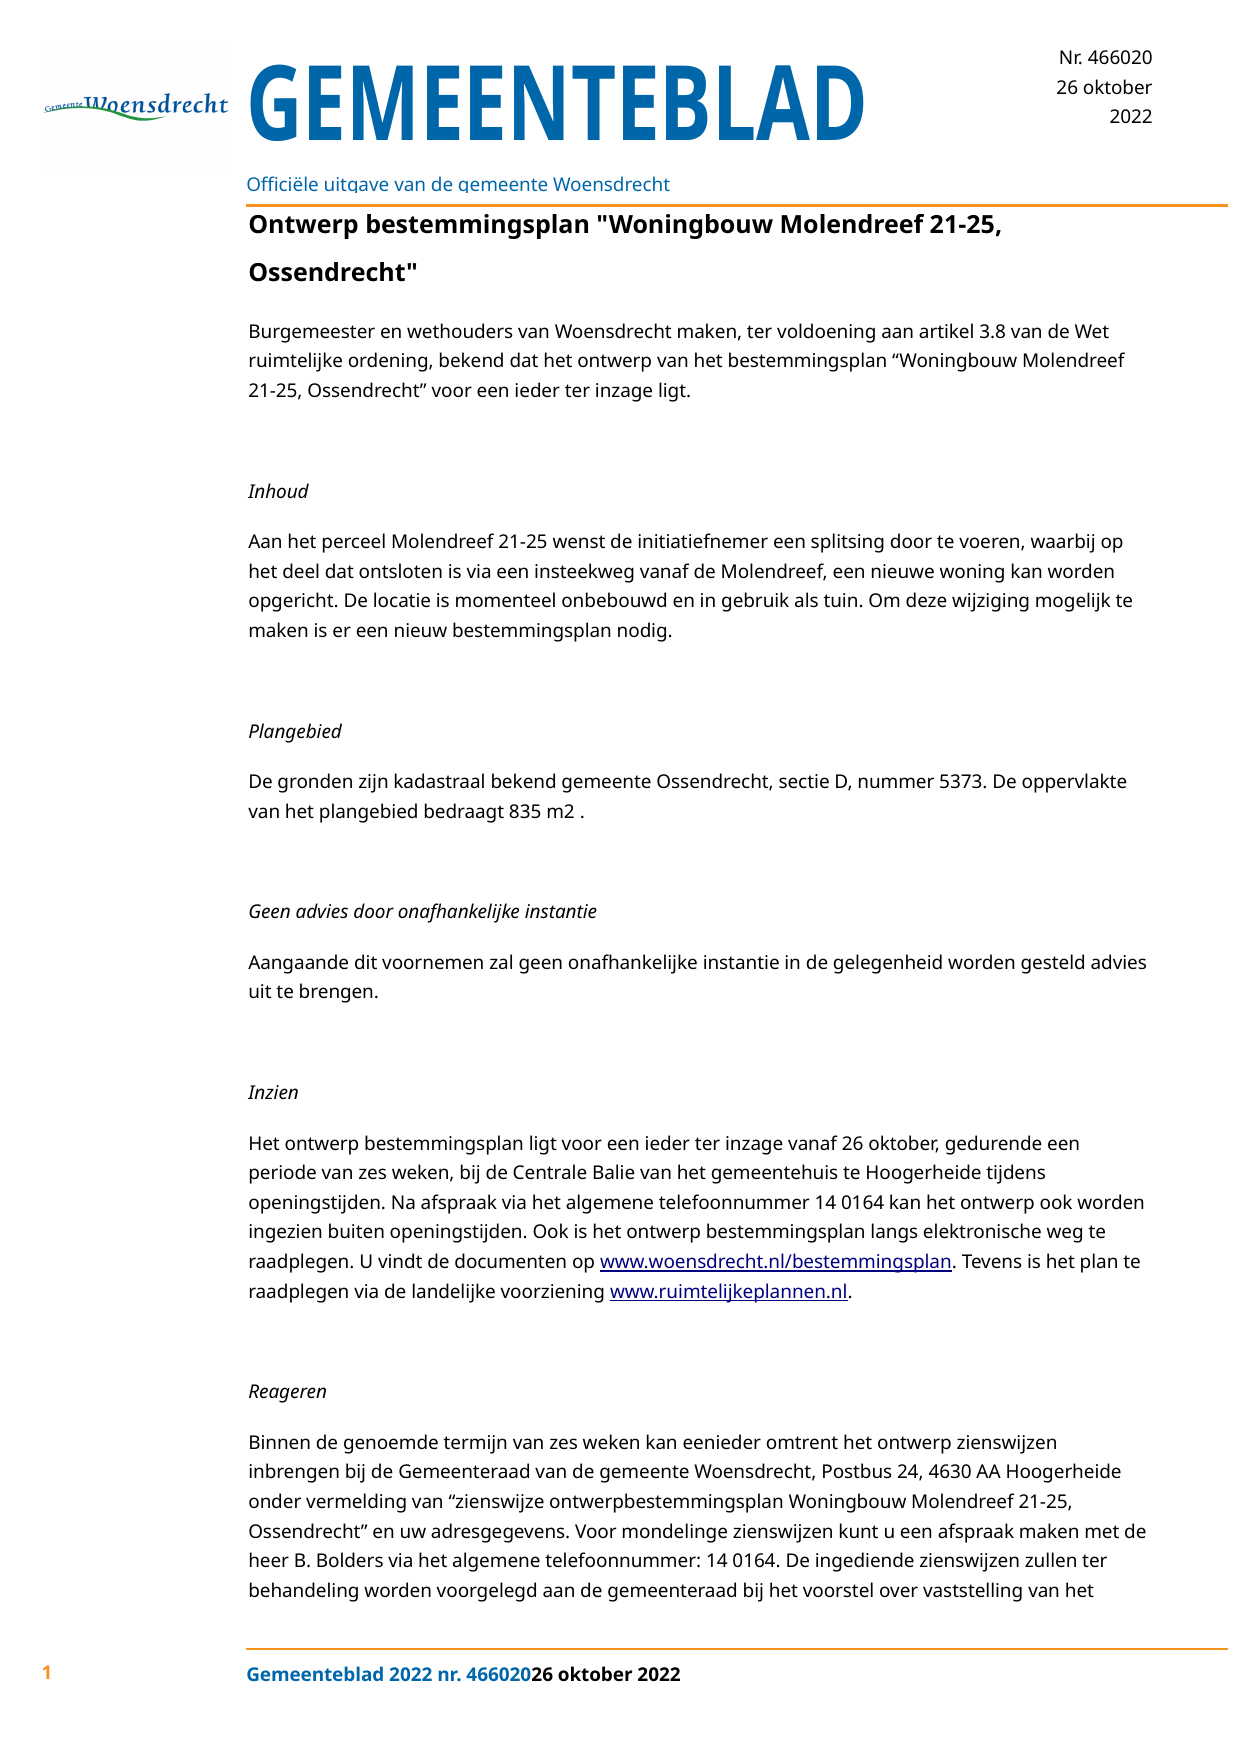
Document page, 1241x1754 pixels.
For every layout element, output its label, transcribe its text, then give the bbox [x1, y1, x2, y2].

text Inhoud [248, 478, 1152, 504]
text Aan het perceel Molendreef 21-25 wenst de initiatiefnemer een splitsing door te voeren, waarbij op het deel dat ontsloten is via een insteekweg vanaf de Molendreef, een nieuwe woning kan worden opgericht. De locatie is momenteel onbebouwd en in gebruik als tuin. Om deze wijziging mogelijk te maken is er een nieuw bestemmingsplan nodig. [248, 528, 1152, 643]
text Aangaande dit voornemen zal geen onafhankelijke instantie in de gelegenheid worden gesteld advies uit te brengen. [248, 949, 1152, 1004]
text Reageren [248, 1379, 1152, 1404]
text Burgemeester en wethouders van Woensdrecht maken, ter voldoening aan artikel 3.8 van de Wet ruimtelijke ordening, bekend dat het ontwerp van het bestemmingsplan “Woningbouw Molendreef 21-25, Ossendrecht” voor een ieder ter inzage ligt. [248, 318, 1152, 403]
text Ontwerp bestemmingsplan "Woningbouw Molendreef 21-25, Ossendrecht" [248, 207, 1152, 288]
text Het ontwerp bestemmingsplan ligt voor een ieder ter inzage vanaf 26 oktober, gedurende een periode van zes weken, bij de Centrale Balie van het gemeentehuis te Hoogerheide tijdens openingstijden. Na afspraak via het algemene telefoonnummer 14 0164 kan het ontwerp ook worden ingezien buiten openingstijden. Ook is het ontwerp bestemmingsplan langs elektronische weg te raadplegen. U vindt de documenten op www.woensdrecht.nl/bestemmingsplan. Tevens is het plan te raadplegen via de landelijke voorziening www.ruimtelijkeplannen.nl. [248, 1130, 1152, 1304]
picture [41, 47, 231, 172]
text Plangebied [248, 718, 1152, 744]
text Binnen de genoemde termijn van zes weken kan eenieder omtrent het ontwerp zienswijzen inbrengen bij de Gemeenteraad van de gemeente Woensdrecht, Postbus 24, 4630 AA Hoogerheide onder vermelding van “zienswijze ontwerpbestemmingsplan Woningbouw Molendreef 21-25, Ossendrecht” en uw adresgegevens. Voor mondelinge zienswijzen kunt u een afspraak maken met de heer B. Bolders via het algemene telefoonnummer: 14 0164. De ingediende zienswijzen zullen ter behandeling worden voorgelegd aan de gemeenteraad bij het voorstel over vaststelling van het [248, 1429, 1152, 1603]
text De gronden zijn kadastraal bekend gemeente Ossendrecht, sectie D, nummer 5373. De oppervlakte van het plangebied bedraagt 835 m2 . [248, 768, 1152, 824]
text Geen advies door onafhankelijke instantie [248, 899, 1152, 924]
text Inzien [248, 1079, 1152, 1105]
